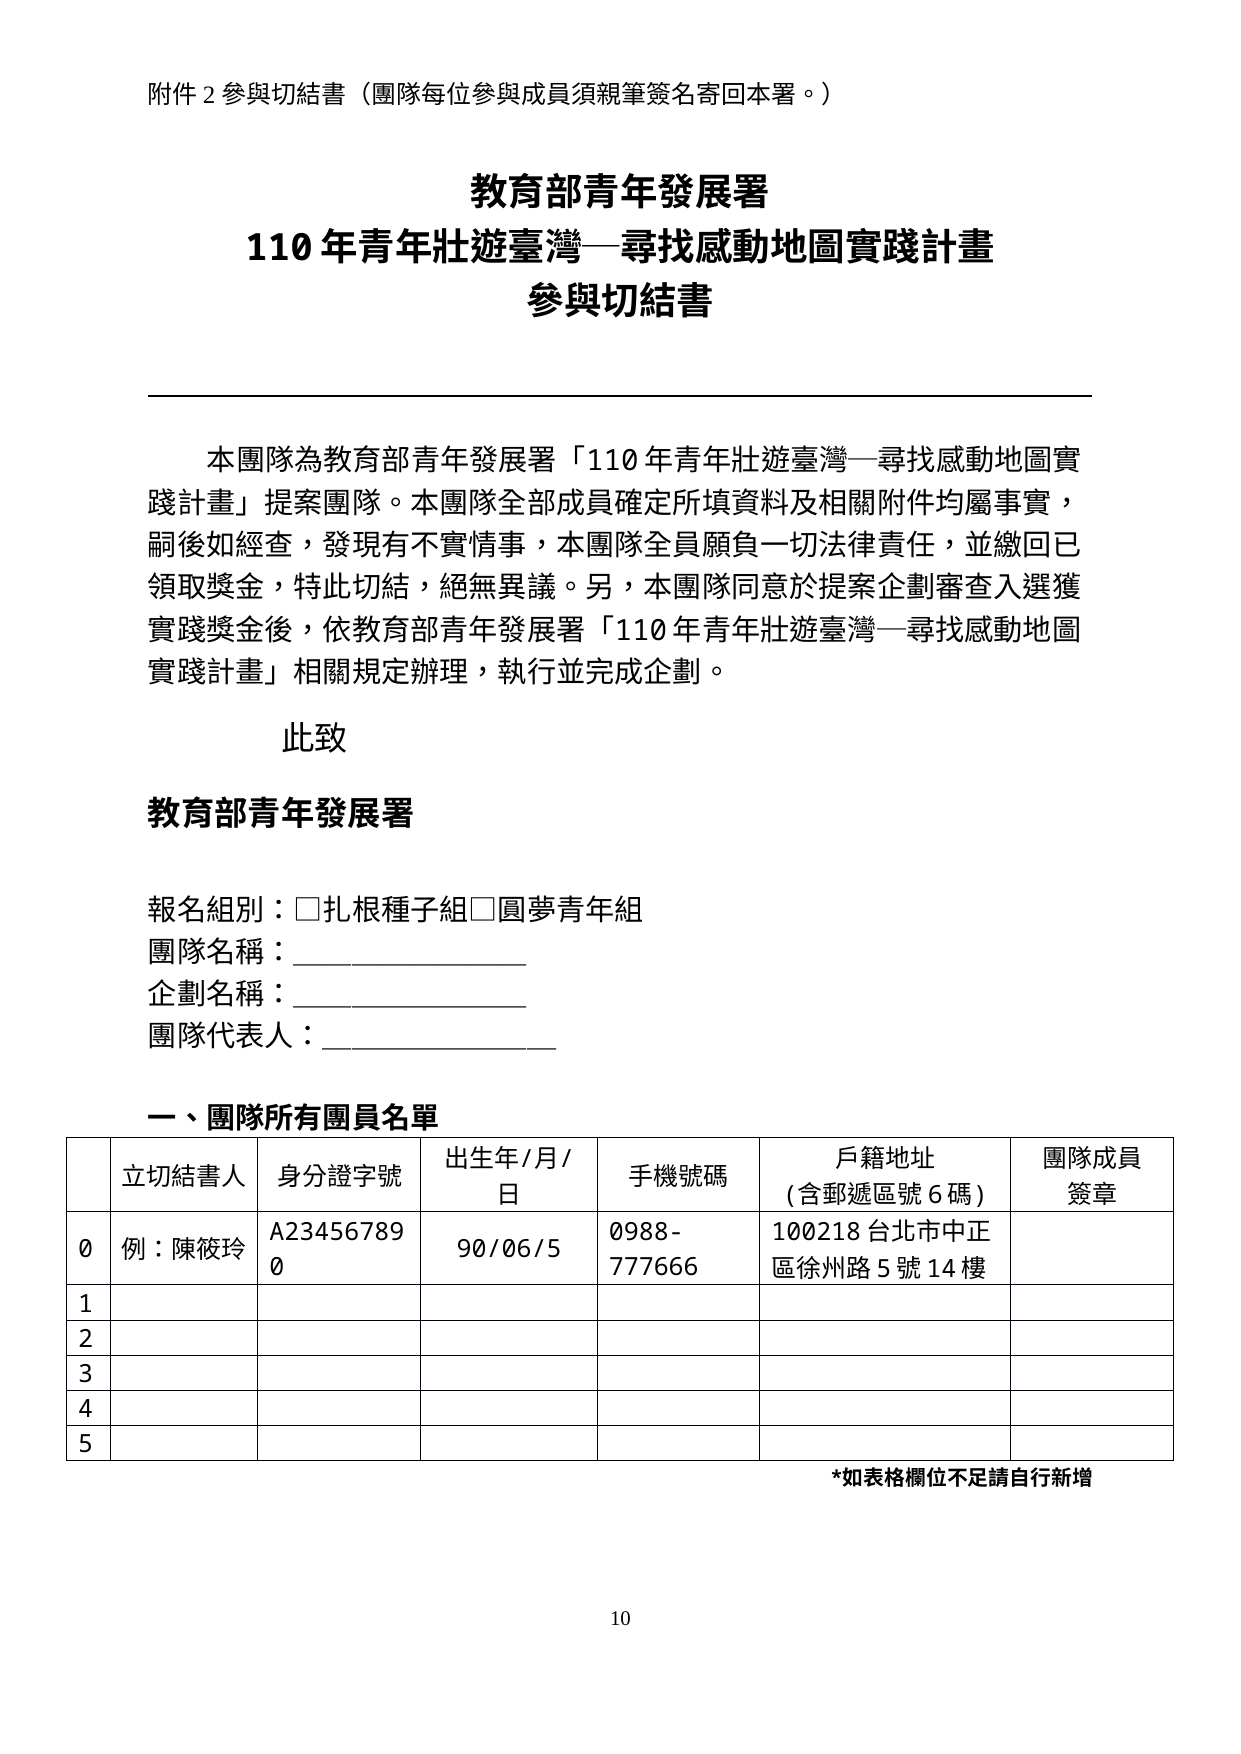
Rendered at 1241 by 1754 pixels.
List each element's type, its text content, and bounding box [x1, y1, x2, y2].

table_cell 3 [67, 1356, 110, 1390]
table_header 團隊成員 簽章 [1011, 1138, 1173, 1211]
table_cell [760, 1285, 1010, 1319]
table_cell 0 [67, 1212, 110, 1284]
table_header 身分證字號 [258, 1138, 420, 1211]
table_cell [598, 1356, 759, 1390]
table_cell [760, 1426, 1010, 1460]
table_cell [760, 1391, 1010, 1425]
text 團隊名稱：＿＿＿＿＿＿＿＿ [148, 928, 1092, 971]
table_cell [1011, 1285, 1173, 1319]
text 參與切結書 [148, 271, 1092, 325]
table_cell [598, 1426, 759, 1460]
text 企劃名稱：＿＿＿＿＿＿＿＿ [148, 971, 1092, 1013]
text 此致 [148, 691, 1092, 766]
table_cell [1011, 1321, 1173, 1354]
table_cell [598, 1285, 759, 1319]
table_cell [421, 1285, 597, 1319]
table_cell 5 [67, 1426, 110, 1460]
table_cell 1 [67, 1285, 110, 1319]
text 附件2 參與切結書（團隊每位參與成員須親筆簽名寄回本署。） [148, 75, 1092, 111]
table_header [67, 1138, 110, 1211]
table_cell [111, 1356, 257, 1390]
table_cell [111, 1321, 257, 1354]
table_cell 4 [67, 1391, 110, 1425]
table_cell [421, 1426, 597, 1460]
table_cell [258, 1356, 420, 1390]
text 團隊代表人：＿＿＿＿＿＿＿＿ [148, 1013, 1092, 1055]
text *如表格欄位不足請自行新增 [148, 1461, 1092, 1491]
table_cell [1011, 1391, 1173, 1425]
table_cell [421, 1356, 597, 1390]
table_cell 2 [67, 1321, 110, 1354]
table_cell [421, 1321, 597, 1354]
table_cell [760, 1321, 1010, 1354]
table_cell [1011, 1356, 1173, 1390]
table_cell [1011, 1212, 1173, 1284]
table_cell [421, 1391, 597, 1425]
table_cell [258, 1285, 420, 1319]
table_cell [258, 1426, 420, 1460]
table_header 手機號碼 [598, 1138, 759, 1211]
text 一、團隊所有團員名單 [148, 1095, 1092, 1137]
table_cell [1011, 1426, 1173, 1460]
text 110年青年壯遊臺灣─尋找感動地圖實踐計畫 [148, 217, 1092, 271]
table_cell 100218台北市中正區徐州路5號14樓 [760, 1212, 1010, 1284]
table_cell [258, 1391, 420, 1425]
table_header 出生年/月/日 [421, 1138, 597, 1211]
table_cell 0988-777666 [598, 1212, 759, 1284]
table_cell 90/06/5 [421, 1212, 597, 1284]
table_cell [258, 1321, 420, 1354]
table_cell [111, 1391, 257, 1425]
table_header 立切結書人 [111, 1138, 257, 1211]
table_cell [598, 1321, 759, 1354]
table_cell 例：陳筱玲 [111, 1212, 257, 1284]
table_cell A234567890 [258, 1212, 420, 1284]
text 本團隊為教育部青年發展署「110年青年壯遊臺灣─尋找感動地圖實踐計畫」提案團隊。本團隊全部成員確定所填資料及相關附件均屬事實，嗣後如經查，發現有不實情事，本團隊全員願負一切法律責任，並繳回已領取獎金，特此切結，絕無異議。另，本團隊同意於提案企劃審查入選獲實踐獎金後，依教育部青年發展署「110年青年壯遊臺灣─尋找感動地圖實踐計畫」相關規定辦理，執行並完成企劃。 [148, 437, 1092, 691]
text 教育部青年發展署 [148, 162, 1092, 217]
table_cell [111, 1285, 257, 1319]
text 教育部青年發展署 [148, 766, 1092, 841]
table_cell [111, 1426, 257, 1460]
table_header 戶籍地址 (含郵遞區號6碼) [760, 1138, 1010, 1211]
table_cell [598, 1391, 759, 1425]
table_cell [760, 1356, 1010, 1390]
text 報名組別：□扎根種子組□圓夢青年組 [148, 886, 1092, 928]
